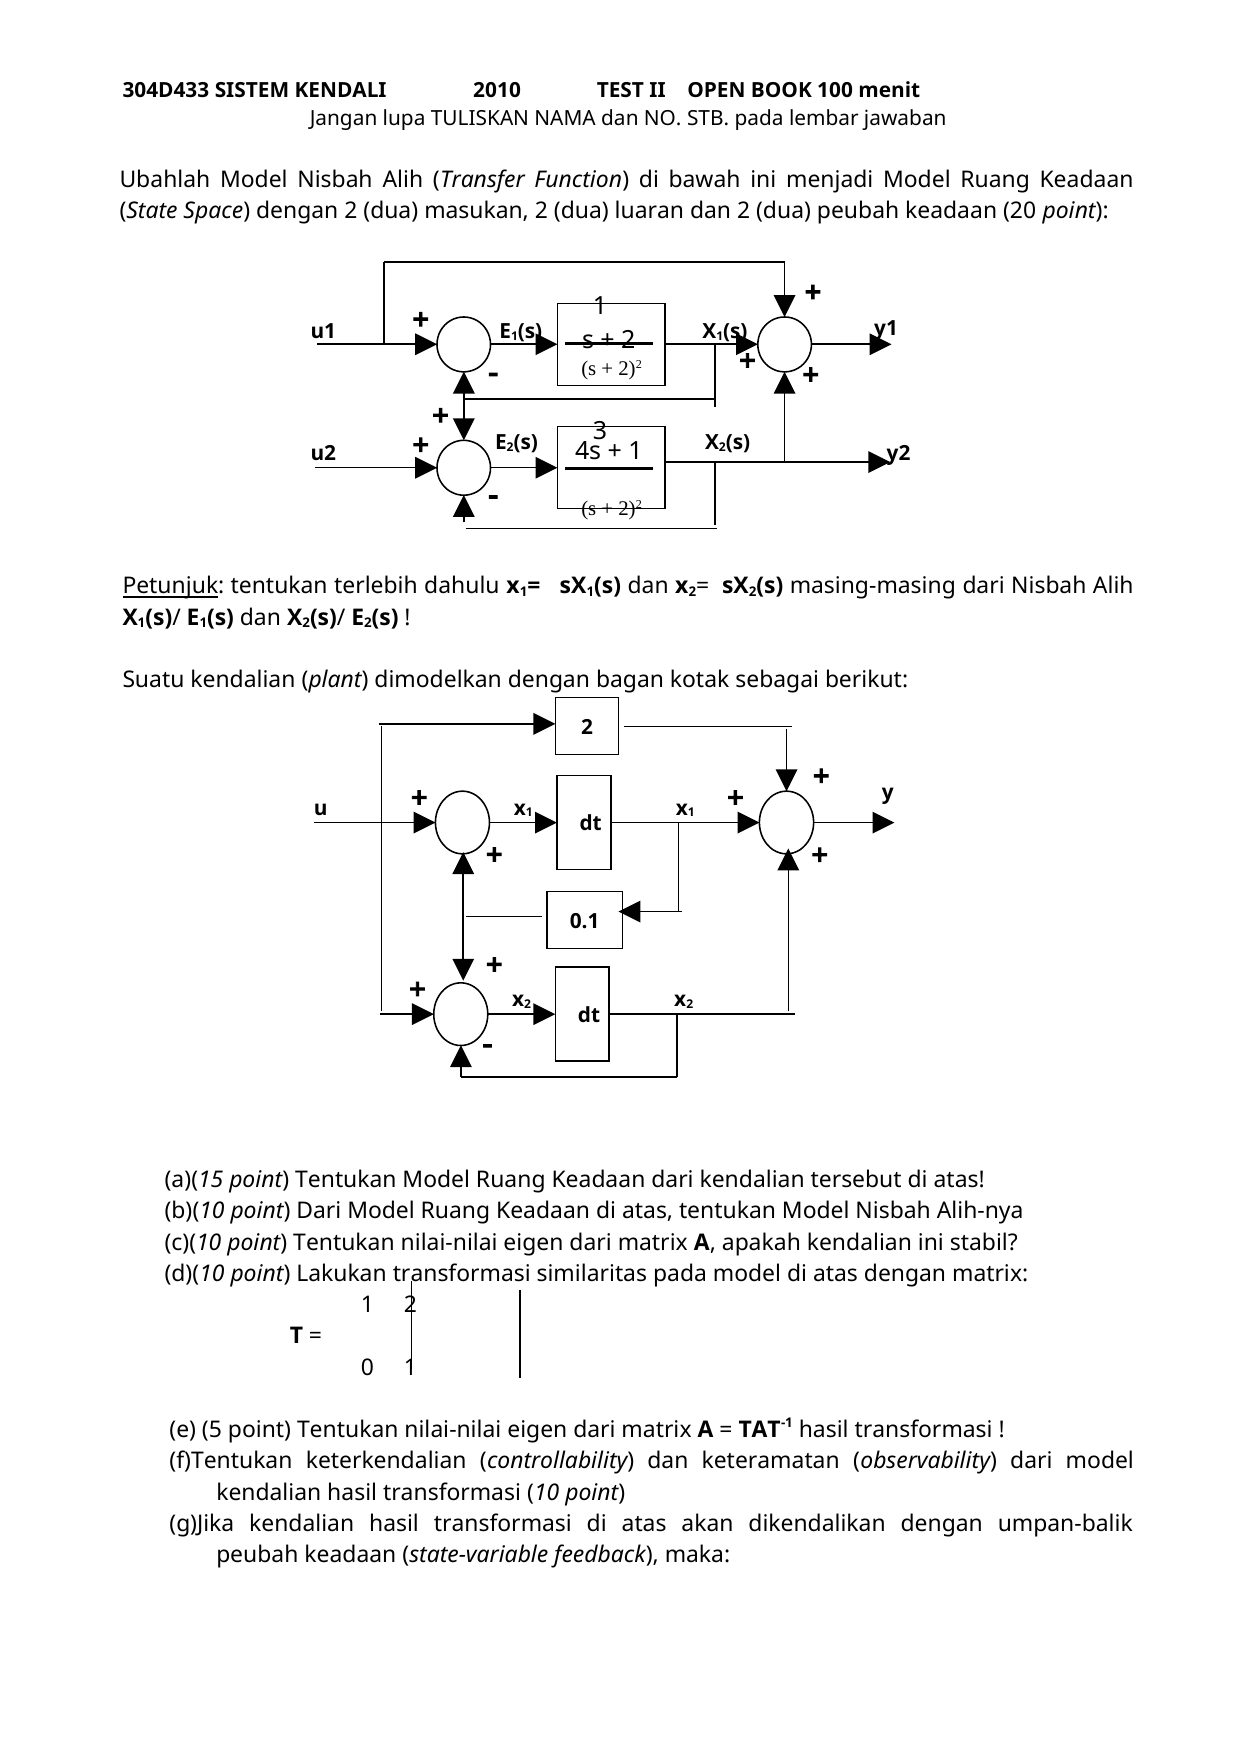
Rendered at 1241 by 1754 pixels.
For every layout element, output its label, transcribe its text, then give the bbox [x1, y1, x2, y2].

text [521, 1319, 1134, 1351]
text 0 1 [164, 1351, 1134, 1382]
list Suatu kendalian (plant) dimodelkan dengan bagan kotak sebagai berikut: [122, 663, 1134, 694]
text (d)(10 point) Lakukan transformasi similaritas pada model di atas dengan matrix: [164, 1257, 1134, 1288]
text T = [164, 1319, 411, 1351]
text (e) (5 point) Tentukan nilai-nilai eigen dari matrix A = TAT-1 hasil transformasi ! [169, 1413, 1134, 1444]
text 1 2 [164, 1288, 411, 1319]
list (10 point) Dari Model Ruang Keadaan di atas, tentukan Model Nisbah Alih-nya [164, 1194, 1134, 1226]
list Tentukan keterkendalian (controllability) dan keteramatan (observability) dari model kendalian hasil transformasi (10 point) [169, 1444, 1134, 1507]
text Ubahlah Model Nisbah Alih (Transfer Function) di bawah ini menjadi Model Ruang Keadaan (State Space) dengan 2 (dua) masukan, 2 (dua) luaran dan 2 (dua) peubah keadaan (20 point): [119, 163, 1134, 226]
list (10 point) Tentukan nilai-nilai eigen dari matrix A, apakah kendalian ini stabil? [164, 1226, 1134, 1257]
text 1 2 [412, 1288, 1134, 1319]
list Jika kendalian hasil transformasi di atas akan dikendalikan dengan umpan-balik peubah keadaan (state-variable feedback), maka: [169, 1507, 1134, 1569]
list (15 point) Tentukan Model Ruang Keadaan dari kendalian tersebut di atas! [164, 1163, 1134, 1194]
text [412, 1319, 519, 1351]
list Petunjuk: tentukan terlebih dahulu x1= sX1(s) dan x2= sX2(s) masing-masing dari Nisbah Alih X1(s)/ E1(s) dan X2(s)/ E2(s) ! [122, 569, 1134, 632]
